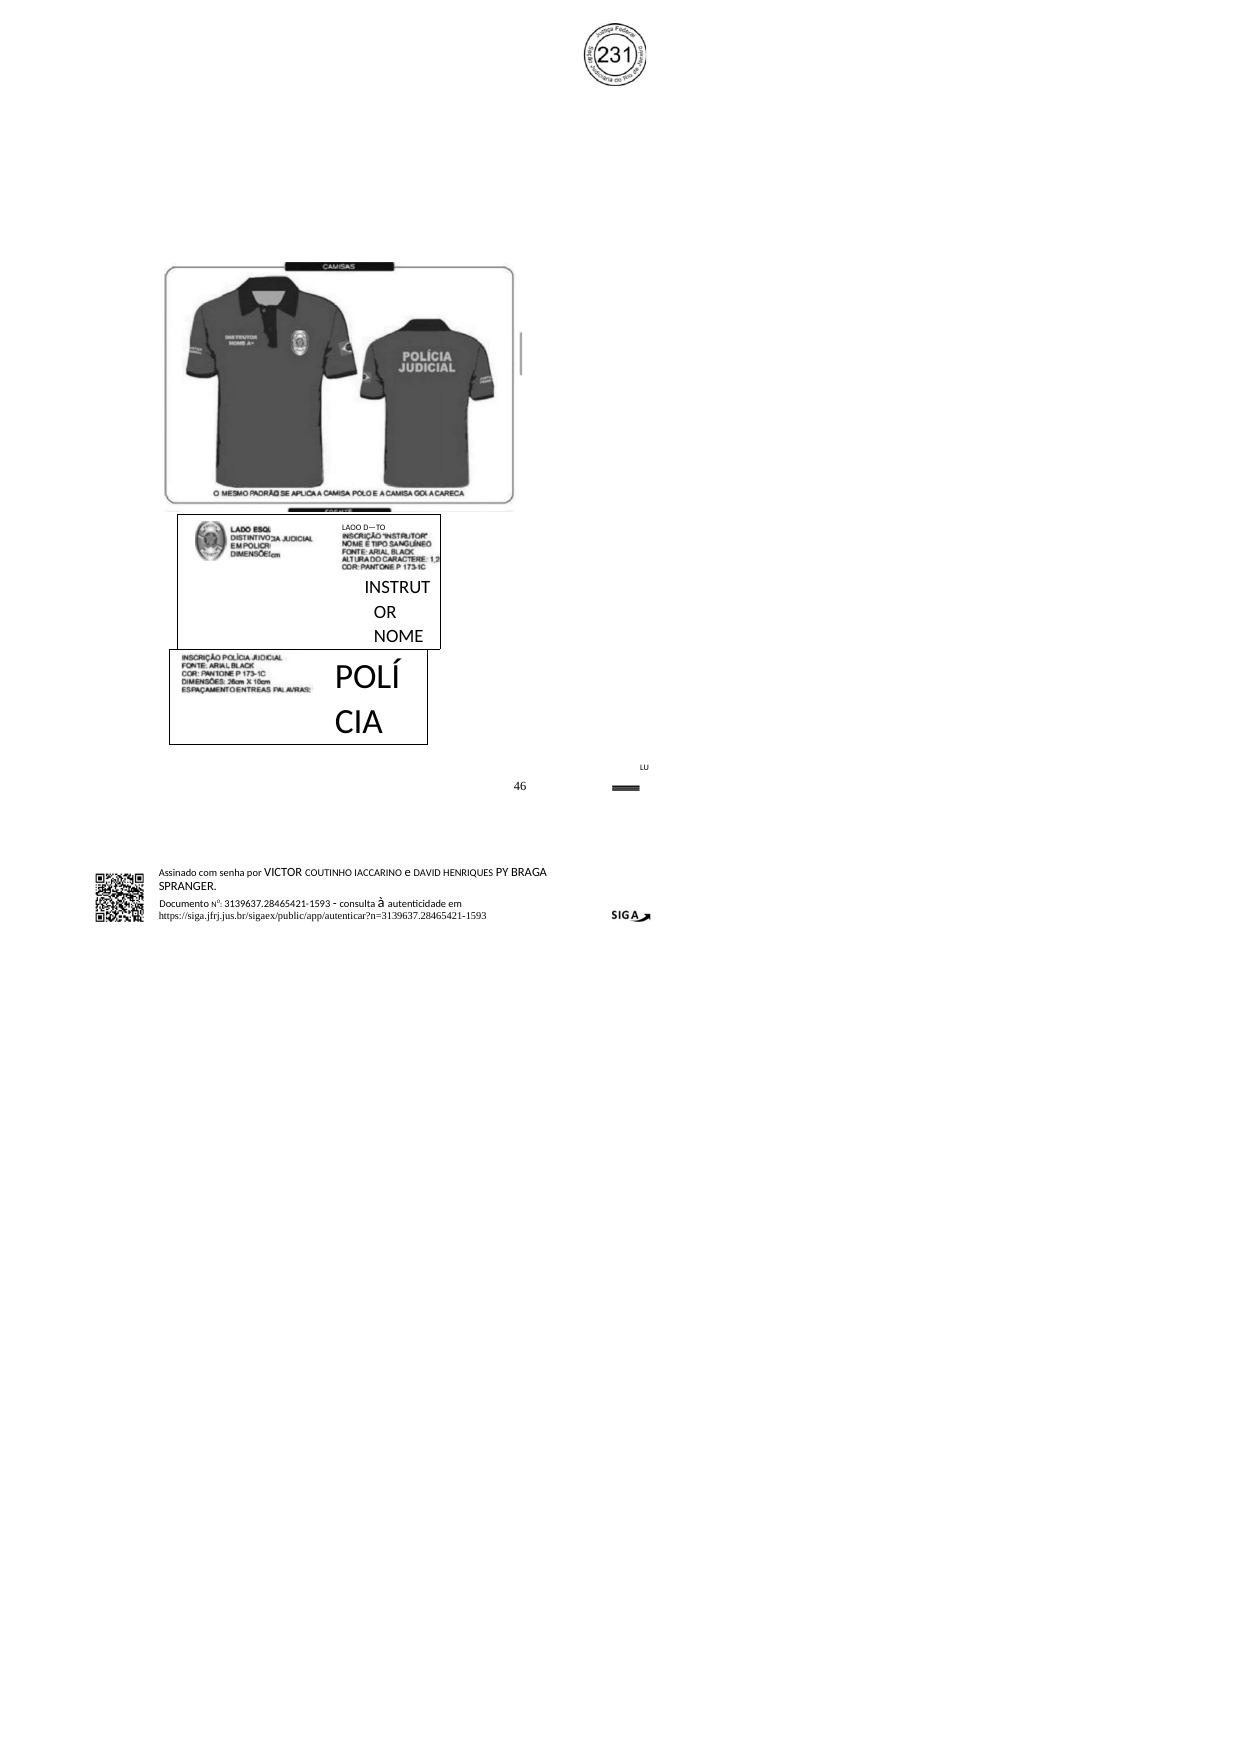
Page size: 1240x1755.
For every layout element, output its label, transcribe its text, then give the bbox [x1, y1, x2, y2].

table_cell [165, 649, 169, 744]
table_cell [448, 649, 512, 744]
table_cell [428, 650, 435, 744]
table_cell POLÍCIA [313, 650, 427, 744]
table_header [165, 514, 169, 649]
table_header LAOO D—TO [271, 515, 440, 532]
table_header [178, 515, 271, 649]
table_header INSTRUTOR NOME [271, 570, 440, 649]
table_header [441, 514, 448, 649]
table_header [448, 514, 512, 649]
table_header [170, 514, 177, 649]
table_cell [440, 649, 448, 744]
table_cell [435, 650, 440, 744]
table_cell [170, 650, 313, 744]
